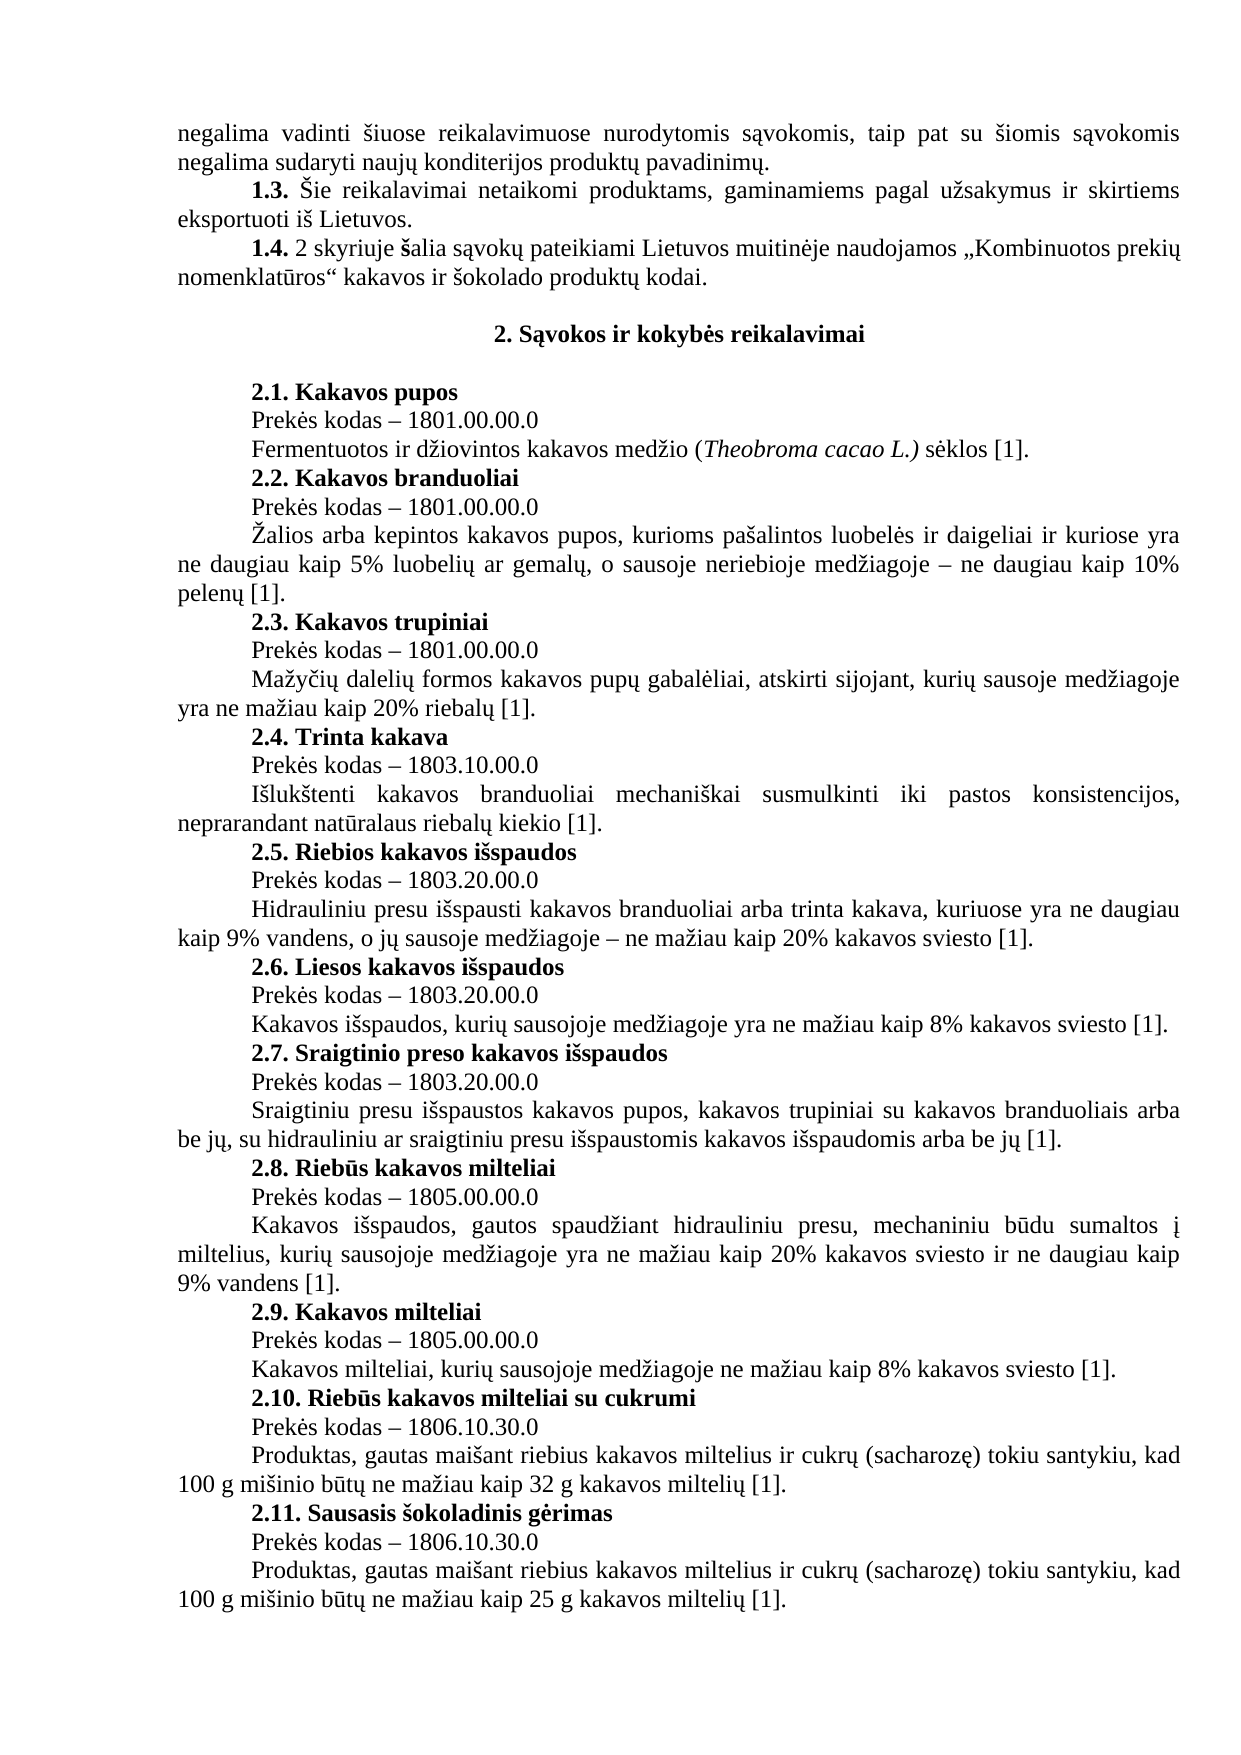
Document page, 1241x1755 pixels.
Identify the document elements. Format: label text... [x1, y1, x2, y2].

text Prekės kodas – 1805.00.00.0 [177, 1182, 1181, 1211]
text 2.5. Riebios kakavos išspaudos [177, 837, 1181, 866]
text 2. Sąvokos ir kokybės reikalavimai [177, 319, 1181, 348]
text 2.6. Liesos kakavos išspaudos [177, 952, 1181, 981]
text Sraigtiniu presu išspaustos kakavos pupos, kakavos trupiniai su kakavos branduoliais arba be jų, su hidrauliniu ar sraigtiniu presu išspaustomis kakavos išspaudomis arba be jų [1]. [177, 1096, 1181, 1153]
text 2.2. Kakavos branduoliai [177, 463, 1181, 492]
text 2.1. Kakavos pupos [177, 377, 1181, 406]
text negalima vadinti šiuose reikalavimuose nurodytomis sąvokomis, taip pat su šiomis sąvokomis negalima sudaryti naujų konditerijos produktų pavadinimų. [177, 118, 1181, 176]
text 2.7. Sraigtinio preso kakavos išspaudos [177, 1038, 1181, 1067]
text Prekės kodas – 1801.00.00.0 [177, 636, 1181, 664]
text Kakavos milteliai, kurių sausojoje medžiagoje ne mažiau kaip 8% kakavos sviesto [1]. [177, 1354, 1181, 1383]
text Prekės kodas – 1806.10.30.0 [177, 1412, 1181, 1441]
text Prekės kodas – 1801.00.00.0 [177, 492, 1181, 521]
text 2.4. Trinta kakava [177, 722, 1181, 751]
text Hidrauliniu presu išspausti kakavos branduoliai arba trinta kakava, kuriuose yra ne daugiau kaip 9% vandens, o jų sausoje medžiagoje – ne mažiau kaip 20% kakavos sviesto [1]. [177, 894, 1181, 952]
text 2.9. Kakavos milteliai [177, 1297, 1181, 1326]
text Produktas, gautas maišant riebius kakavos miltelius ir cukrų (sacharozę) tokiu santykiu, kad 100 g mišinio būtų ne mažiau kaip 32 g kakavos miltelių [1]. [177, 1441, 1181, 1498]
text Kakavos išspaudos, kurių sausojoje medžiagoje yra ne mažiau kaip 8% kakavos sviesto [1]. [177, 1009, 1181, 1038]
text Prekės kodas – 1803.20.00.0 [177, 866, 1181, 894]
text Prekės kodas – 1806.10.30.0 [177, 1527, 1181, 1556]
text 1.3. Šie reikalavimai netaikomi produktams, gaminamiems pagal užsakymus ir skirtiems eksportuoti iš Lietuvos. [177, 176, 1181, 233]
text 1.4. 2 skyriuje šalia sąvokų pateikiami Lietuvos muitinėje naudojamos „Kombinuotos prekių nomenklatūros“ kakavos ir šokolado produktų kodai. [177, 233, 1181, 291]
text Fermentuotos ir džiovintos kakavos medžio (Theobroma cacao L.) sėklos [1]. [177, 434, 1181, 463]
text 2.10. Riebūs kakavos milteliai su cukrumi [177, 1383, 1181, 1412]
text Išlukštenti kakavos branduoliai mechaniškai susmulkinti iki pastos konsistencijos, neprarandant natūralaus riebalų kiekio [1]. [177, 779, 1181, 837]
text Prekės kodas – 1801.00.00.0 [177, 406, 1181, 434]
text Prekės kodas – 1803.20.00.0 [177, 981, 1181, 1009]
text 2.11. Sausasis šokoladinis gėrimas [177, 1498, 1181, 1527]
text Prekės kodas – 1805.00.00.0 [177, 1326, 1181, 1354]
text Prekės kodas – 1803.20.00.0 [177, 1067, 1181, 1096]
text Kakavos išspaudos, gautos spaudžiant hidrauliniu presu, mechaniniu būdu sumaltos į miltelius, kurių sausojoje medžiagoje yra ne mažiau kaip 20% kakavos sviesto ir ne daugiau kaip 9% vandens [1]. [177, 1211, 1181, 1297]
text Mažyčių dalelių formos kakavos pupų gabalėliai, atskirti sijojant, kurių sausoje medžiagoje yra ne mažiau kaip 20% riebalų [1]. [177, 664, 1181, 722]
text Prekės kodas – 1803.10.00.0 [177, 751, 1181, 779]
text 2.3. Kakavos trupiniai [177, 607, 1181, 636]
text Produktas, gautas maišant riebius kakavos miltelius ir cukrų (sacharozę) tokiu santykiu, kad 100 g mišinio būtų ne mažiau kaip 25 g kakavos miltelių [1]. [177, 1556, 1181, 1613]
text Žalios arba kepintos kakavos pupos, kurioms pašalintos luobelės ir daigeliai ir kuriose yra ne daugiau kaip 5% luobelių ar gemalų, o sausoje neriebioje medžiagoje – ne daugiau kaip 10% pelenų [1]. [177, 521, 1181, 607]
text 2.8. Riebūs kakavos milteliai [177, 1153, 1181, 1182]
